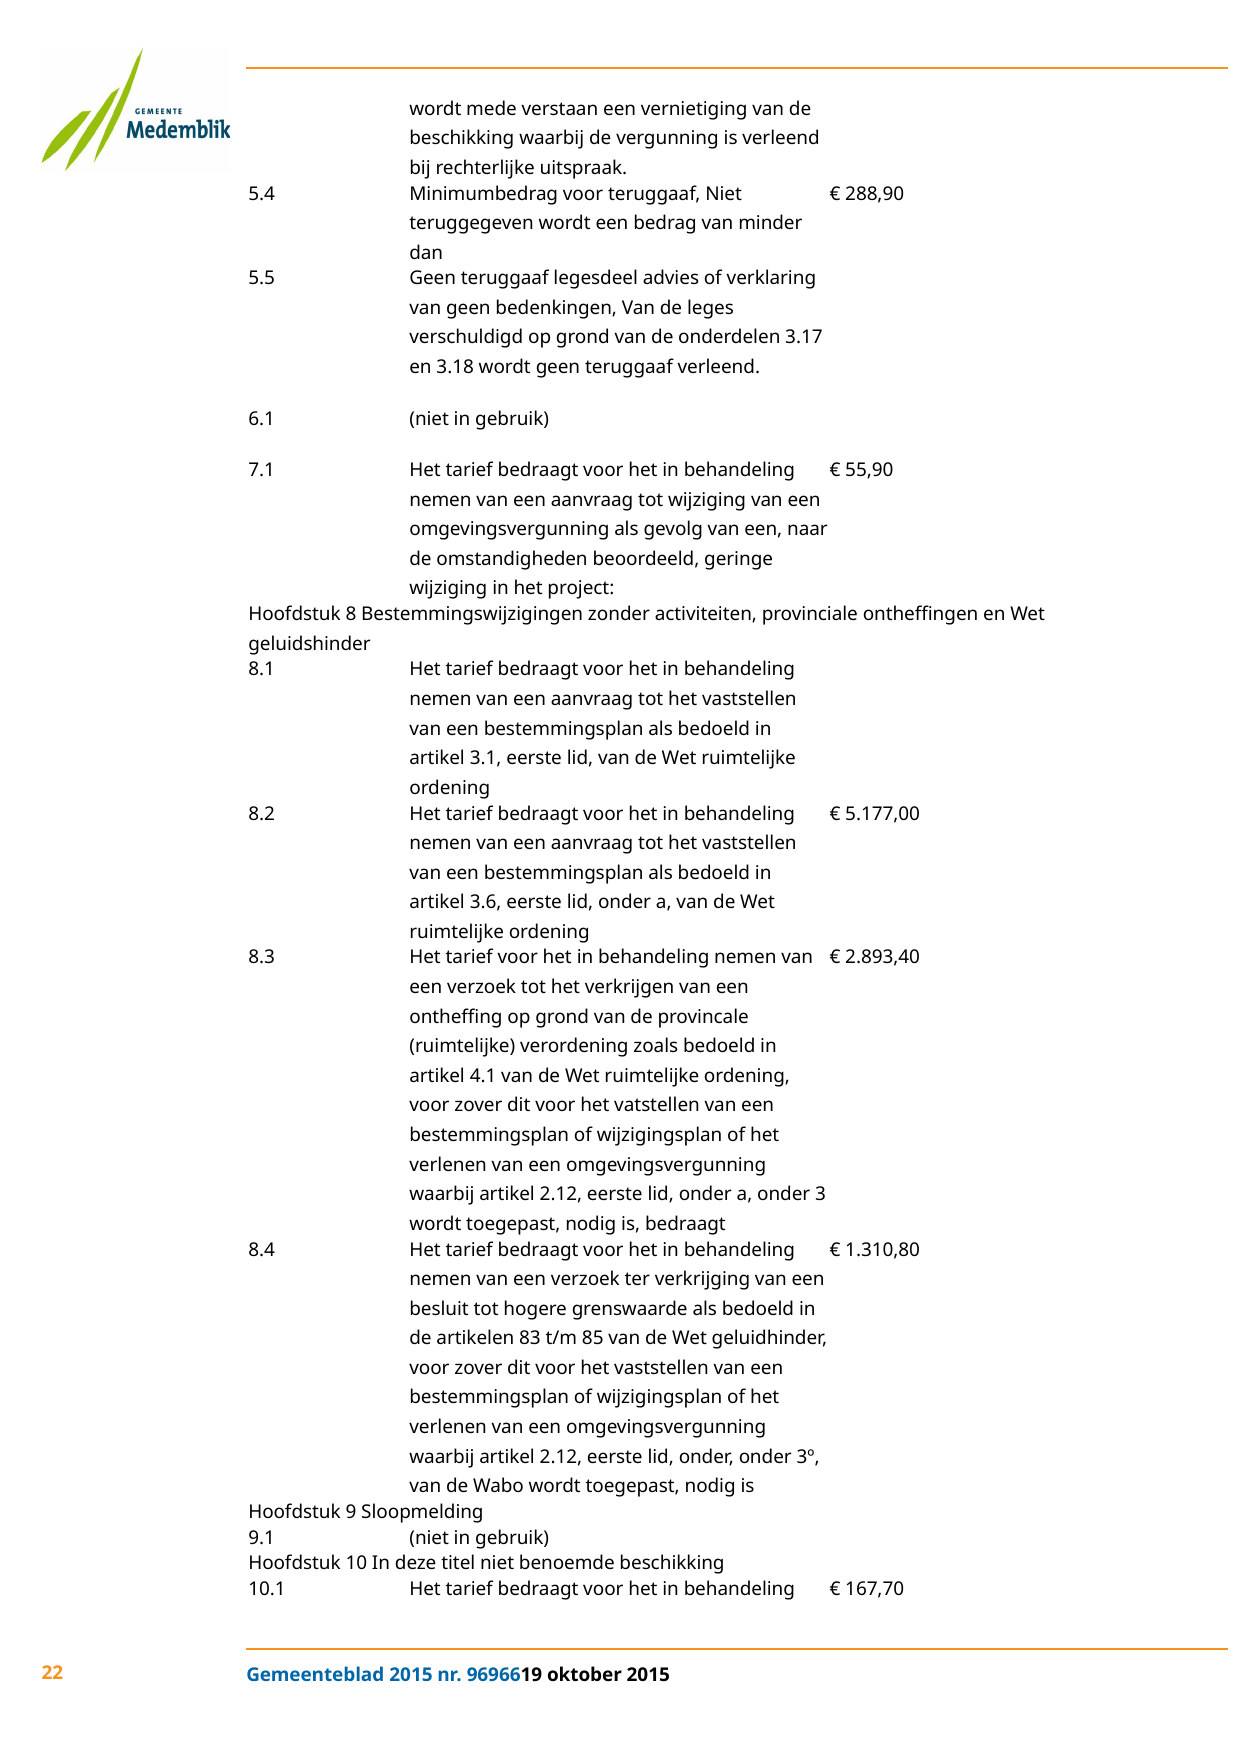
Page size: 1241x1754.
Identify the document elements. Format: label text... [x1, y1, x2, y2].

table_cell [829, 656, 991, 800]
table_cell Hoofdstuk 10 In deze titel niet benoemde beschikking [248, 1550, 1152, 1575]
table_cell 8.2 [248, 800, 409, 944]
table_cell € 5.177,00 [829, 800, 991, 944]
table_cell (niet in gebruik) [409, 405, 829, 431]
table_cell [829, 405, 991, 431]
table_cell € 2.893,40 [829, 944, 991, 1236]
table_cell 5.5 [248, 265, 409, 379]
table_cell [991, 95, 1152, 180]
table_cell [991, 1236, 1152, 1498]
table_cell [991, 265, 1152, 379]
table_cell [248, 95, 409, 180]
table_cell [991, 1575, 1152, 1601]
table_cell 9.1 [248, 1524, 409, 1549]
table_cell Hoofdstuk 9 Sloopmelding [248, 1498, 1152, 1524]
table_cell [829, 95, 991, 180]
table_cell (niet in gebruik) [409, 1524, 829, 1549]
table_cell Het tarief bedraagt voor het in behandeling nemen van een aanvraag tot het vaststellen van een bestemmingsplan als bedoeld in artikel 3.6, eerste lid, onder a, van de Wet ruimtelijke ordening [409, 800, 829, 944]
table_cell € 167,70 [829, 1575, 991, 1601]
table_cell 8.1 [248, 656, 409, 800]
table_cell Minimumbedrag voor teruggaaf, Niet teruggegeven wordt een bedrag van minder dan [409, 180, 829, 264]
table_cell € 1.310,80 [829, 1236, 991, 1498]
table_cell Het tarief bedraagt voor het in behandeling [409, 1575, 829, 1601]
table_cell [248, 379, 1152, 405]
table_cell [991, 1524, 1152, 1549]
table_cell Het tarief bedraagt voor het in behandeling nemen van een aanvraag tot wijziging van een omgevingsvergunning als gevolg van een, naar de omstandigheden beoordeeld, geringe wijziging in het project: [409, 456, 829, 600]
table_cell 10.1 [248, 1575, 409, 1601]
table_cell [991, 944, 1152, 1236]
table_cell 8.3 [248, 944, 409, 1236]
table_cell € 55,90 [829, 456, 991, 600]
table_cell [991, 405, 1152, 431]
table_cell € 288,90 [829, 180, 991, 264]
table_cell Het tarief voor het in behandeling nemen van een verzoek tot het verkrijgen van een ontheffing op grond van de provincale (ruimtelijke) verordening zoals bedoeld in artikel 4.1 van de Wet ruimtelijke ordening, voor zover dit voor het vatstellen van een bestemmingsplan of wijzigingsplan of het verlenen van een omgevingsvergunning waarbij artikel 2.12, eerste lid, onder a, onder 3 wordt toegepast, nodig is, bedraagt [409, 944, 829, 1236]
table_cell [991, 800, 1152, 944]
table_cell Hoofdstuk 8 Bestemmingswijzigingen zonder activiteiten, provinciale ontheffingen en Wet geluidshinder [248, 600, 1152, 656]
table_cell Geen teruggaaf legesdeel advies of verklaring van geen bedenkingen, Van de leges verschuldigd op grond van de onderdelen 3.17 en 3.18 wordt geen teruggaaf verleend. [409, 265, 829, 379]
table_cell Het tarief bedraagt voor het in behandeling nemen van een aanvraag tot het vaststellen van een bestemmingsplan als bedoeld in artikel 3.1, eerste lid, van de Wet ruimtelijke ordening [409, 656, 829, 800]
table_cell 5.4 [248, 180, 409, 264]
table_cell 8.4 [248, 1236, 409, 1498]
table_cell wordt mede verstaan een vernietiging van de beschikking waarbij de vergunning is verleend bij rechterlijke uitspraak. [409, 95, 829, 180]
table_cell [829, 1524, 991, 1549]
table_cell 7.1 [248, 456, 409, 600]
table_cell [991, 180, 1152, 264]
table_cell 6.1 [248, 405, 409, 431]
table_cell Het tarief bedraagt voor het in behandeling nemen van een verzoek ter verkrijging van een besluit tot hogere grenswaarde als bedoeld in de artikelen 83 t/m 85 van de Wet geluidhinder, voor zover dit voor het vaststellen van een bestemmingsplan of wijzigingsplan of het verlenen van een omgevingsvergunning waarbij artikel 2.12, eerste lid, onder, onder 3º, van de Wabo wordt toegepast, nodig is [409, 1236, 829, 1498]
table_cell [829, 265, 991, 379]
table_cell [991, 656, 1152, 800]
table_cell [248, 431, 1152, 456]
table_cell [991, 456, 1152, 600]
picture [41, 47, 231, 172]
